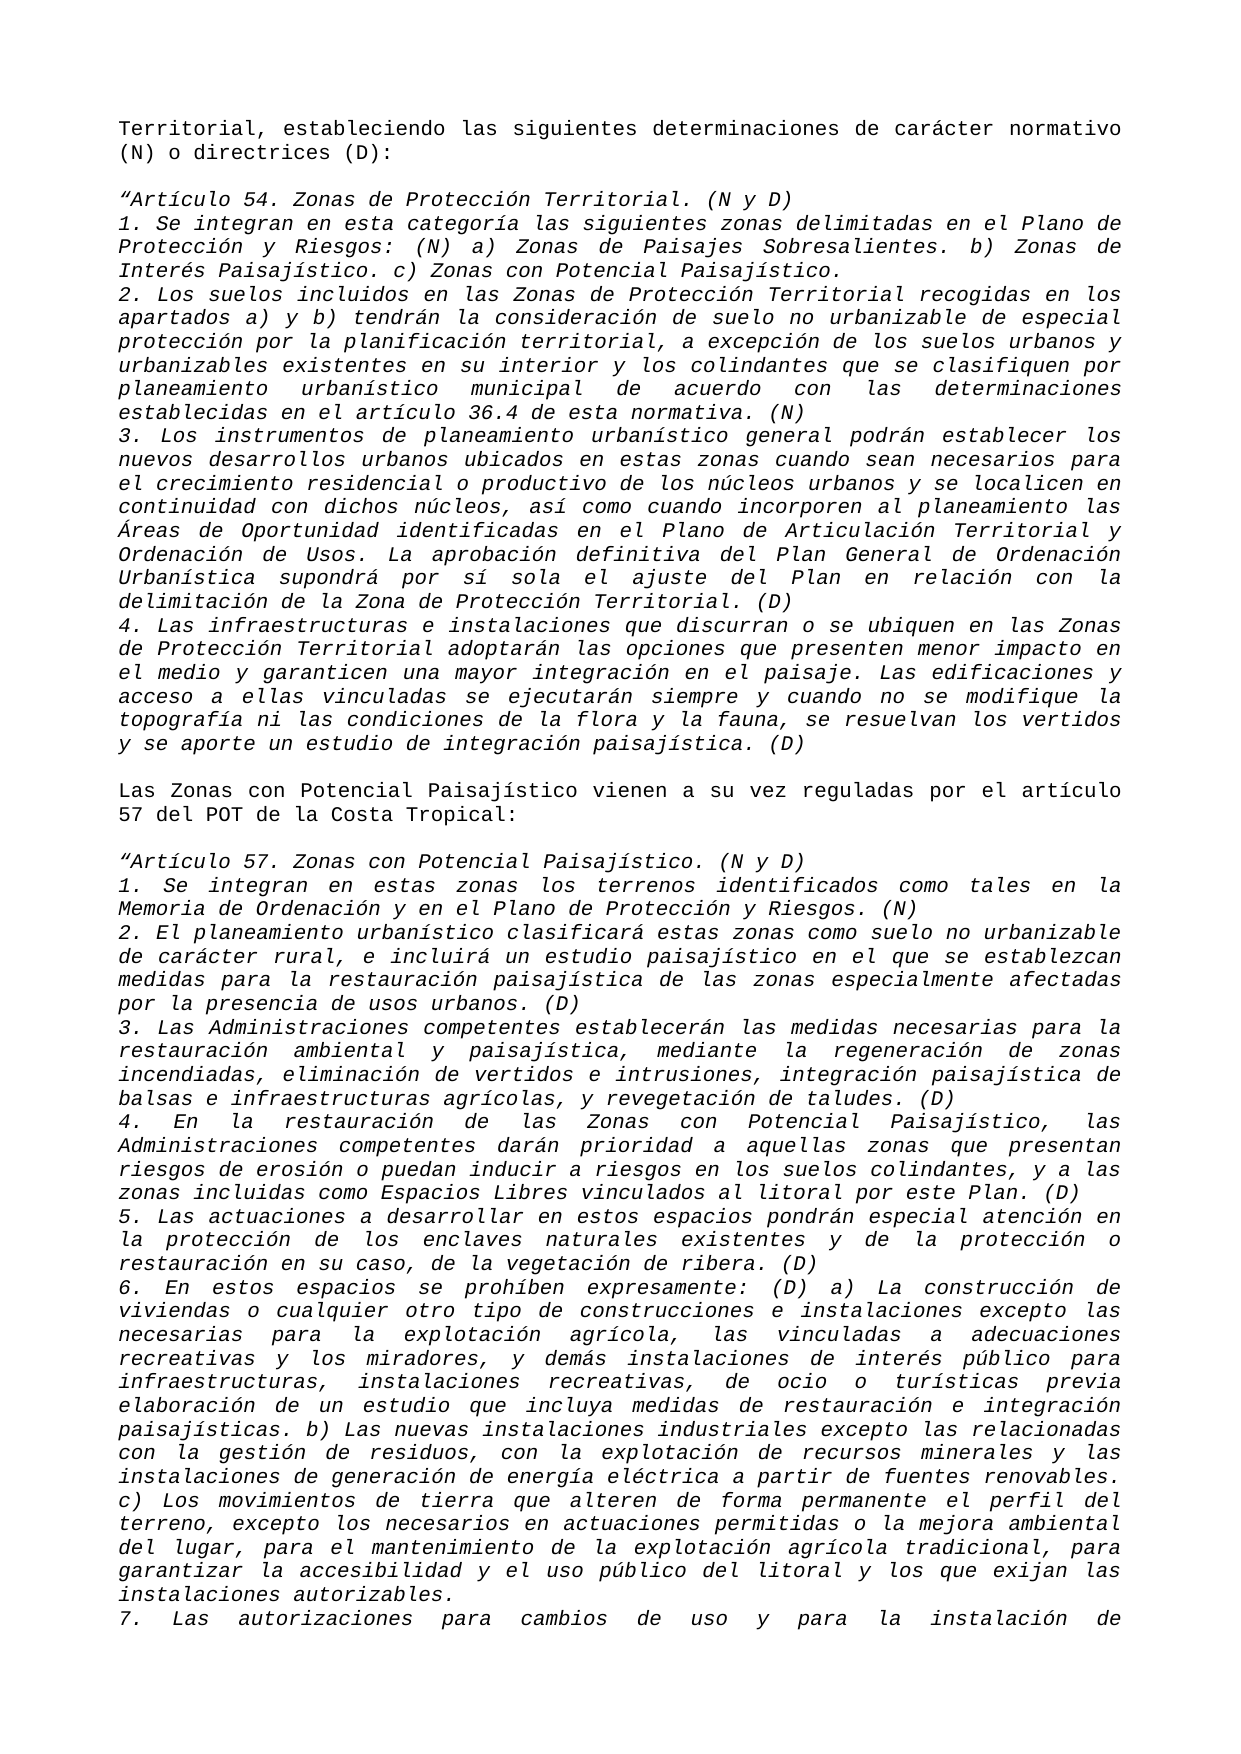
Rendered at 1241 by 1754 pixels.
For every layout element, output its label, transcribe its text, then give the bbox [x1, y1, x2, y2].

text “Artículo 54. Zonas de Protección Territorial. (N y D) [118, 189, 1122, 213]
text 5. Las actuaciones a desarrollar en estos espacios pondrán especial atención en la protección de los enclaves naturales existentes y de la protección o restauración en su caso, de la vegetación de ribera. (D) [118, 1206, 1122, 1277]
text Las Zonas con Potencial Paisajístico vienen a su vez reguladas por el artículo 57 del POT de la Costa Tropical: [118, 780, 1122, 827]
text 1. Se integran en esta categoría las siguientes zonas delimitadas en el Plano de Protección y Riesgos: (N) a) Zonas de Paisajes Sobresalientes. b) Zonas de Interés Paisajístico. c) Zonas con Potencial Paisajístico. [118, 213, 1122, 284]
text 2. Los suelos incluidos en las Zonas de Protección Territorial recogidas en los apartados a) y b) tendrán la consideración de suelo no urbanizable de especial protección por la planificación territorial, a excepción de los suelos urbanos y urbanizables existentes en su interior y los colindantes que se clasifiquen por planeamiento urbanístico municipal de acuerdo con las determinaciones establecidas en el artículo 36.4 de esta normativa. (N) [118, 284, 1122, 426]
text 2. El planeamiento urbanístico clasificará estas zonas como suelo no urbanizable de carácter rural, e incluirá un estudio paisajístico en el que se establezcan medidas para la restauración paisajística de las zonas especialmente afectadas por la presencia de usos urbanos. (D) [118, 922, 1122, 1017]
text Territorial, estableciendo las siguientes determinaciones de carácter normativo (N) o directrices (D): [118, 118, 1122, 165]
text 3. Los instrumentos de planeamiento urbanístico general podrán establecer los nuevos desarrollos urbanos ubicados en estas zonas cuando sean necesarios para el crecimiento residencial o productivo de los núcleos urbanos y se localicen en continuidad con dichos núcleos, así como cuando incorporen al planeamiento las Áreas de Oportunidad identificadas en el Plano de Articulación Territorial y Ordenación de Usos. La aprobación definitiva del Plan General de Ordenación Urbanística supondrá por sí sola el ajuste del Plan en relación con la delimitación de la Zona de Protección Territorial. (D) [118, 426, 1122, 615]
text “Artículo 57. Zonas con Potencial Paisajístico. (N y D) [118, 851, 1122, 875]
text 1. Se integran en estas zonas los terrenos identificados como tales en la Memoria de Ordenación y en el Plano de Protección y Riesgos. (N) [118, 875, 1122, 922]
text 4. Las infraestructuras e instalaciones que discurran o se ubiquen en las Zonas de Protección Territorial adoptarán las opciones que presenten menor impacto en el medio y garanticen una mayor integración en el paisaje. Las edificaciones y acceso a ellas vinculadas se ejecutarán siempre y cuando no se modifique la topografía ni las condiciones de la flora y la fauna, se resuelvan los vertidos y se aporte un estudio de integración paisajística. (D) [118, 615, 1122, 757]
text 3. Las Administraciones competentes establecerán las medidas necesarias para la restauración ambiental y paisajística, mediante la regeneración de zonas incendiadas, eliminación de vertidos e intrusiones, integración paisajística de balsas e infraestructuras agrícolas, y revegetación de taludes. (D) [118, 1017, 1122, 1111]
text 4. En la restauración de las Zonas con Potencial Paisajístico, las Administraciones competentes darán prioridad a aquellas zonas que presentan riesgos de erosión o puedan inducir a riesgos en los suelos colindantes, y a las zonas incluidas como Espacios Libres vinculados al litoral por este Plan. (D) [118, 1111, 1122, 1206]
text 6. En estos espacios se prohíben expresamente: (D) a) La construcción de viviendas o cualquier otro tipo de construcciones e instalaciones excepto las necesarias para la explotación agrícola, las vinculadas a adecuaciones recreativas y los miradores, y demás instalaciones de interés público para infraestructuras, instalaciones recreativas, de ocio o turísticas previa elaboración de un estudio que incluya medidas de restauración e integración paisajísticas. b) Las nuevas instalaciones industriales excepto las relacionadas con la gestión de residuos, con la explotación de recursos minerales y las instalaciones de generación de energía eléctrica a partir de fuentes renovables. c) Los movimientos de tierra que alteren de forma permanente el perfil del terreno, excepto los necesarios en actuaciones permitidas o la mejora ambiental del lugar, para el mantenimiento de la explotación agrícola tradicional, para garantizar la accesibilidad y el uso público del litoral y los que exijan las instalaciones autorizables. [118, 1277, 1122, 1608]
text 7. Las autorizaciones para cambios de uso y para la instalación de [118, 1608, 1122, 1631]
